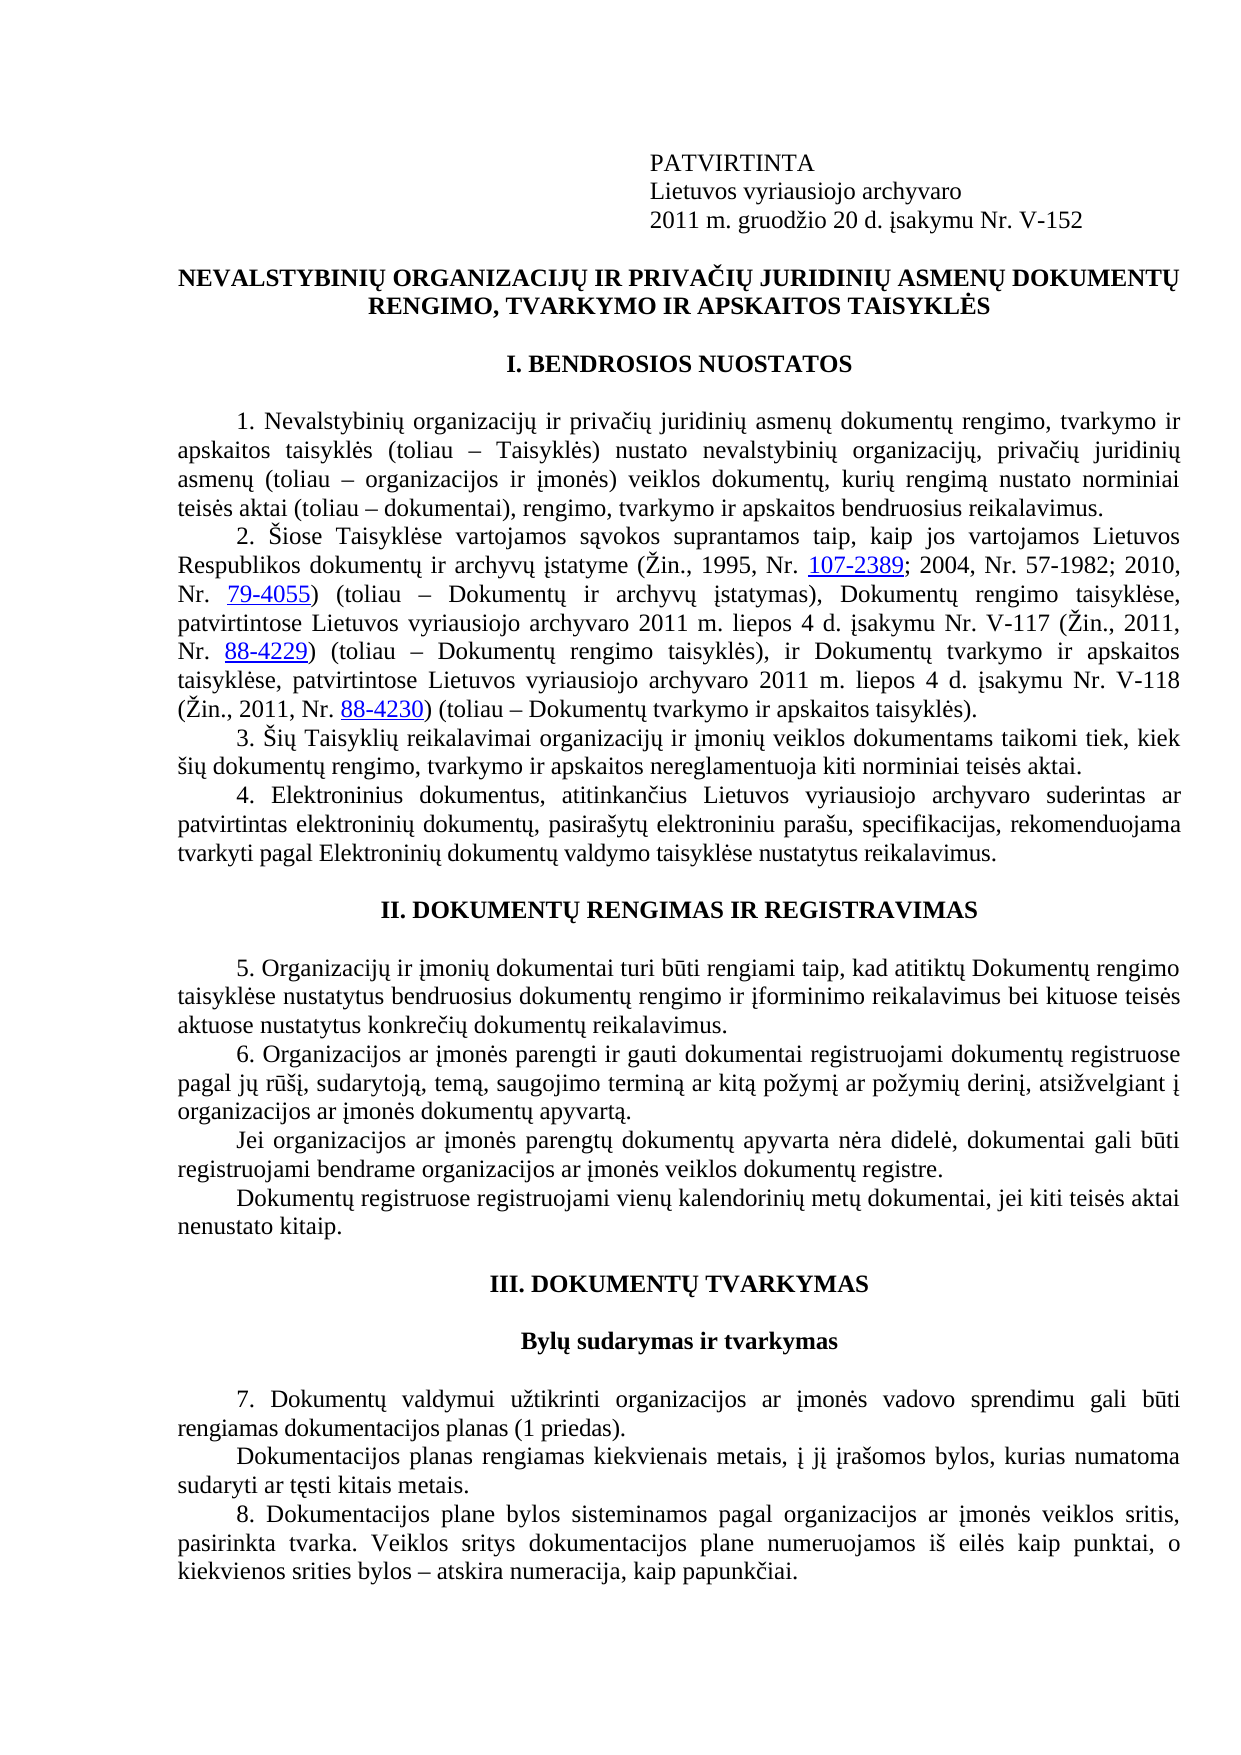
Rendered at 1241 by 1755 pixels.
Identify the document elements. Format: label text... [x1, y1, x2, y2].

text 6. Organizacijos ar įmonės parengti ir gauti dokumentai registruojami dokumentų registruose pagal jų rūšį, sudarytoją, temą, saugojimo terminą ar kitą požymį ar požymių derinį, atsižvelgiant į organizacijos ar įmonės dokumentų apyvartą. [177, 1039, 1181, 1125]
text Bylų sudarymas ir tvarkymas [177, 1326, 1181, 1355]
text NEVALSTYBINIŲ ORGANIZACIJŲ IR PRIVAČIŲ JURIDINIŲ ASMENŲ DOKUMENTŲ RENGIMO, TVARKYMO IR APSKAITOS TAISYKLĖS [177, 263, 1181, 320]
text 2. Šiose Taisyklėse vartojamos sąvokos suprantamos taip, kaip jos vartojamos Lietuvos Respublikos dokumentų ir archyvų įstatyme (Žin., 1995, Nr. 107-2389; 2004, Nr. 57-1982; 2010, Nr. 79-4055) (toliau – Dokumentų ir archyvų įstatymas), Dokumentų rengimo taisyklėse, patvirtintose Lietuvos vyriausiojo archyvaro 2011 m. liepos 4 d. įsakymu Nr. V-117 (Žin., 2011, Nr. 88-4229) (toliau – Dokumentų rengimo taisyklės), ir Dokumentų tvarkymo ir apskaitos taisyklėse, patvirtintose Lietuvos vyriausiojo archyvaro 2011 m. liepos 4 d. įsakymu Nr. V-118 (Žin., 2011, Nr. 88-4230) (toliau – Dokumentų tvarkymo ir apskaitos taisyklės). [177, 521, 1181, 723]
text 7. Dokumentų valdymui užtikrinti organizacijos ar įmonės vadovo sprendimu gali būti rengiamas dokumentacijos planas (1 priedas). [177, 1384, 1181, 1441]
text 4. Elektroninius dokumentus, atitinkančius Lietuvos vyriausiojo archyvaro suderintas ar patvirtintas elektroninių dokumentų, pasirašytų elektroniniu parašu, specifikacijas, rekomenduojama tvarkyti pagal Elektroninių dokumentų valdymo taisyklėse nustatytus reikalavimus. [177, 780, 1181, 866]
text Dokumentacijos planas rengiamas kiekvienais metais, į jį įrašomos bylos, kurias numatoma sudaryti ar tęsti kitais metais. [177, 1441, 1181, 1499]
text Lietuvos vyriausiojo archyvaro [649, 176, 1181, 205]
text I. BENDROSIOS NUOSTATOS [177, 349, 1181, 378]
text PATVIRTINTA [649, 148, 1181, 176]
text Dokumentų registruose registruojami vienų kalendorinių metų dokumentai, jei kiti teisės aktai nenustato kitaip. [177, 1183, 1181, 1240]
text 1. Nevalstybinių organizacijų ir privačių juridinių asmenų dokumentų rengimo, tvarkymo ir apskaitos taisyklės (toliau – Taisyklės) nustato nevalstybinių organizacijų, privačių juridinių asmenų (toliau – organizacijos ir įmonės) veiklos dokumentų, kurių rengimą nustato norminiai teisės aktai (toliau – dokumentai), rengimo, tvarkymo ir apskaitos bendruosius reikalavimus. [177, 406, 1181, 521]
text 2011 m. gruodžio 20 d. įsakymu Nr. V-152 [649, 205, 1181, 234]
text II. DOKUMENTŲ RENGIMAS IR REGISTRAVIMAS [177, 895, 1181, 924]
text III. DOKUMENTŲ TVARKYMAS [177, 1269, 1181, 1298]
text 3. Šių Taisyklių reikalavimai organizacijų ir įmonių veiklos dokumentams taikomi tiek, kiek šių dokumentų rengimo, tvarkymo ir apskaitos nereglamentuoja kiti norminiai teisės aktai. [177, 723, 1181, 780]
text 8. Dokumentacijos plane bylos sisteminamos pagal organizacijos ar įmonės veiklos sritis, pasirinkta tvarka. Veiklos sritys dokumentacijos plane numeruojamos iš eilės kaip punktai, o kiekvienos srities bylos – atskira numeracija, kaip papunkčiai. [177, 1499, 1181, 1585]
text 5. Organizacijų ir įmonių dokumentai turi būti rengiami taip, kad atitiktų Dokumentų rengimo taisyklėse nustatytus bendruosius dokumentų rengimo ir įforminimo reikalavimus bei kituose teisės aktuose nustatytus konkrečių dokumentų reikalavimus. [177, 953, 1181, 1039]
text Jei organizacijos ar įmonės parengtų dokumentų apyvarta nėra didelė, dokumentai gali būti registruojami bendrame organizacijos ar įmonės veiklos dokumentų registre. [177, 1125, 1181, 1183]
